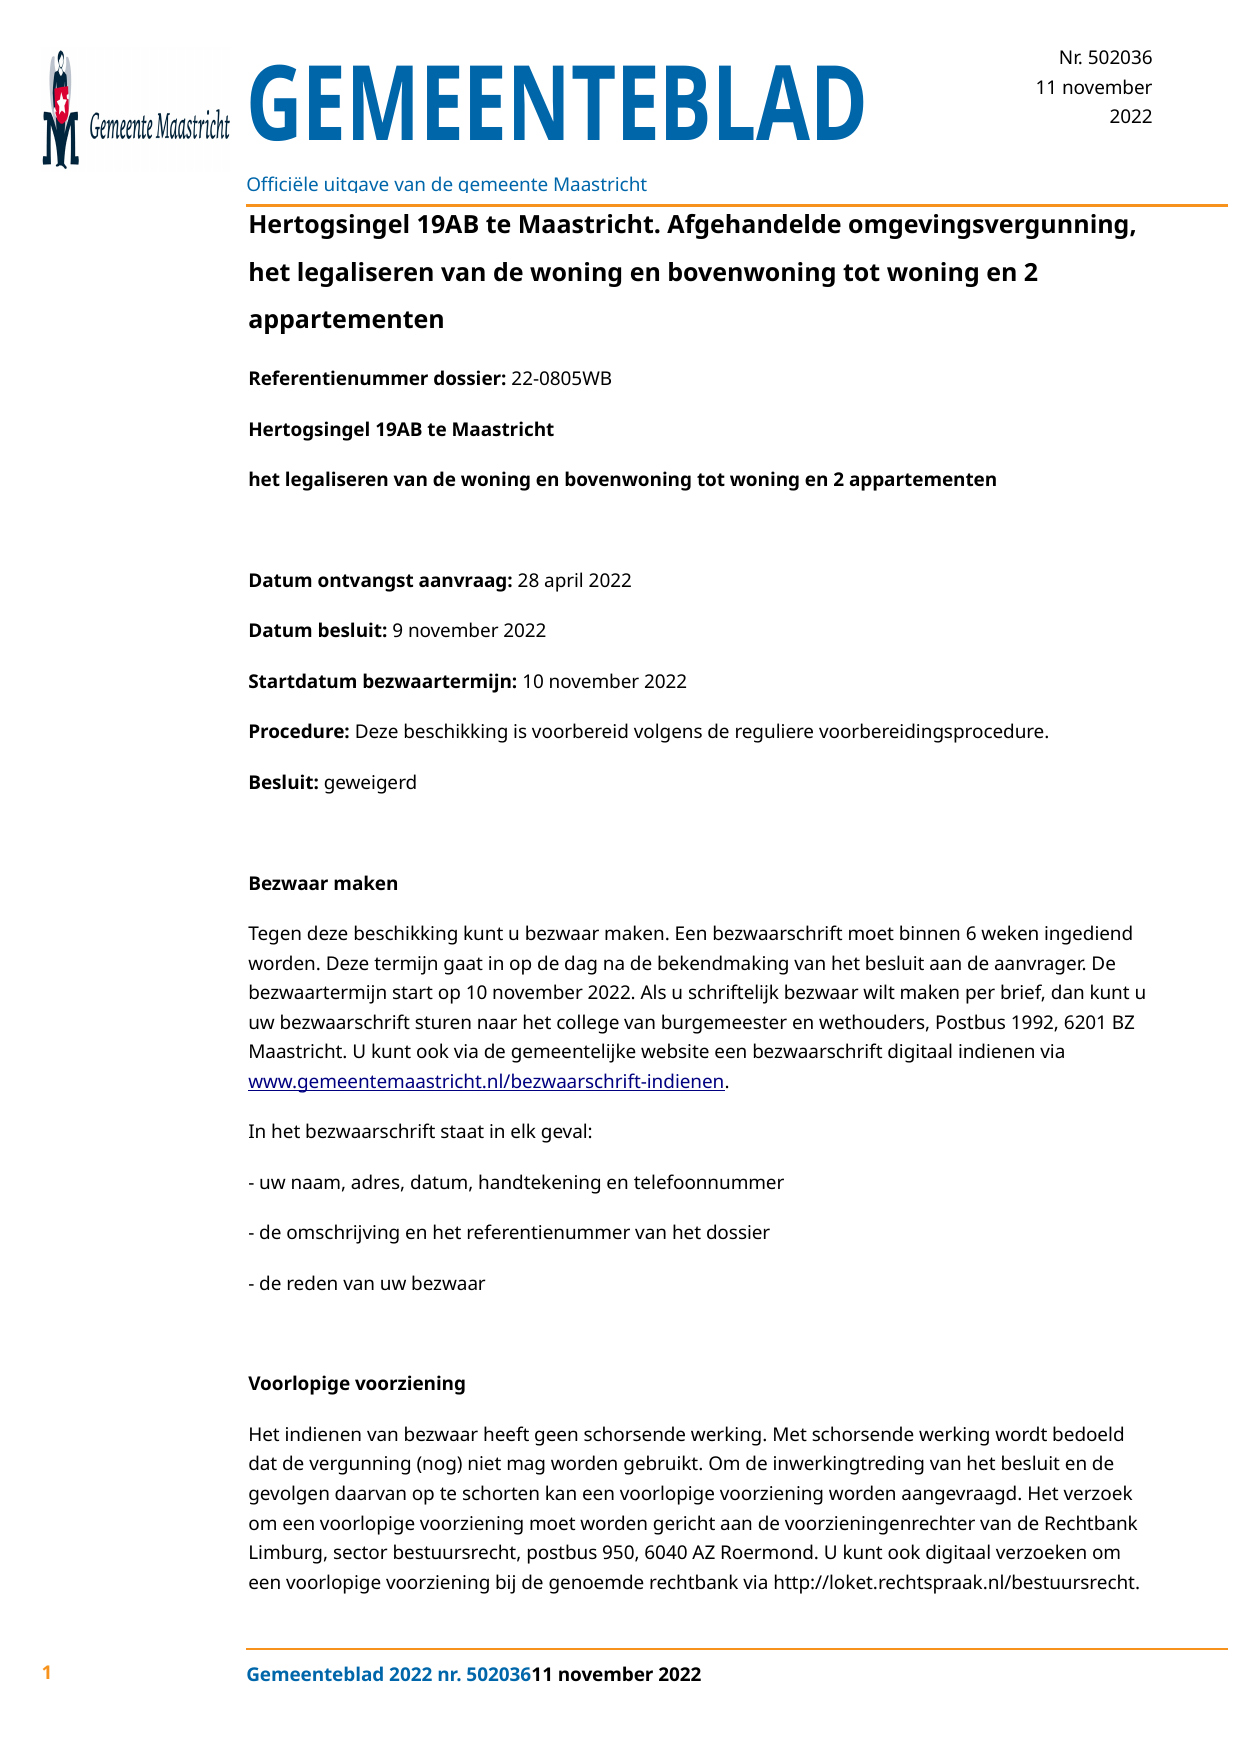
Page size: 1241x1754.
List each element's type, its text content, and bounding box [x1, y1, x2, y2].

picture [41, 47, 231, 172]
text Referentienummer dossier: 22-0805WB [248, 366, 1152, 391]
text Het indienen van bezwaar heeft geen schorsende werking. Met schorsende werking wordt bedoeld dat de vergunning (nog) niet mag worden gebruikt. Om de inwerkingtreding van het besluit en de gevolgen daarvan op te schorten kan een voorlopige voorziening worden aangevraagd. Het verzoek om een voorlopige voorziening moet worden gericht aan de voorzieningenrechter van de Rechtbank Limburg, sector bestuursrecht, postbus 950, 6040 AZ Roermond. U kunt ook digitaal verzoeken om een voorlopige voorziening bij de genoemde rechtbank via http://loket.rechtspraak.nl/bestuursrecht. [248, 1421, 1152, 1594]
text In het bezwaarschrift staat in elk geval: [248, 1118, 1152, 1144]
text Datum besluit: 9 november 2022 [248, 618, 1152, 643]
text Tegen deze beschikking kunt u bezwaar maken. Een bezwaarschrift moet binnen 6 weken ingediend worden. Deze termijn gaat in op de dag na de bekendmaking van het besluit aan de aanvrager. De bezwaartermijn start op 10 november 2022. Als u schriftelijk bezwaar wilt maken per brief, dan kunt u uw bezwaarschrift sturen naar het college van burgemeester en wethouders, Postbus 1992, 6201 BZ Maastricht. U kunt ook via de gemeentelijke website een bezwaarschrift digitaal indienen via www.gemeentemaastricht.nl/bezwaarschrift-indienen. [248, 920, 1152, 1094]
text - de reden van uw bezwaar [248, 1270, 1152, 1295]
text Bezwaar maken [248, 870, 1152, 895]
text Startdatum bezwaartermijn: 10 november 2022 [248, 668, 1152, 694]
text - uw naam, adres, datum, handtekening en telefoonnummer [248, 1169, 1152, 1194]
text Datum ontvangst aanvraag: 28 april 2022 [248, 567, 1152, 593]
text Hertogsingel 19AB te Maastricht [248, 416, 1152, 442]
text het legaliseren van de woning en bovenwoning tot woning en 2 appartementen [248, 466, 1152, 492]
text Hertogsingel 19AB te Maastricht. Afgehandelde omgevingsvergunning, het legaliseren van de woning en bovenwoning tot woning en 2 appartementen [248, 207, 1152, 336]
text Besluit: geweigerd [248, 769, 1152, 794]
text Procedure: Deze beschikking is voorbereid volgens de reguliere voorbereidingsprocedure. [248, 718, 1152, 744]
text Voorlopige voorziening [248, 1371, 1152, 1396]
text - de omschrijving en het referentienummer van het dossier [248, 1219, 1152, 1245]
